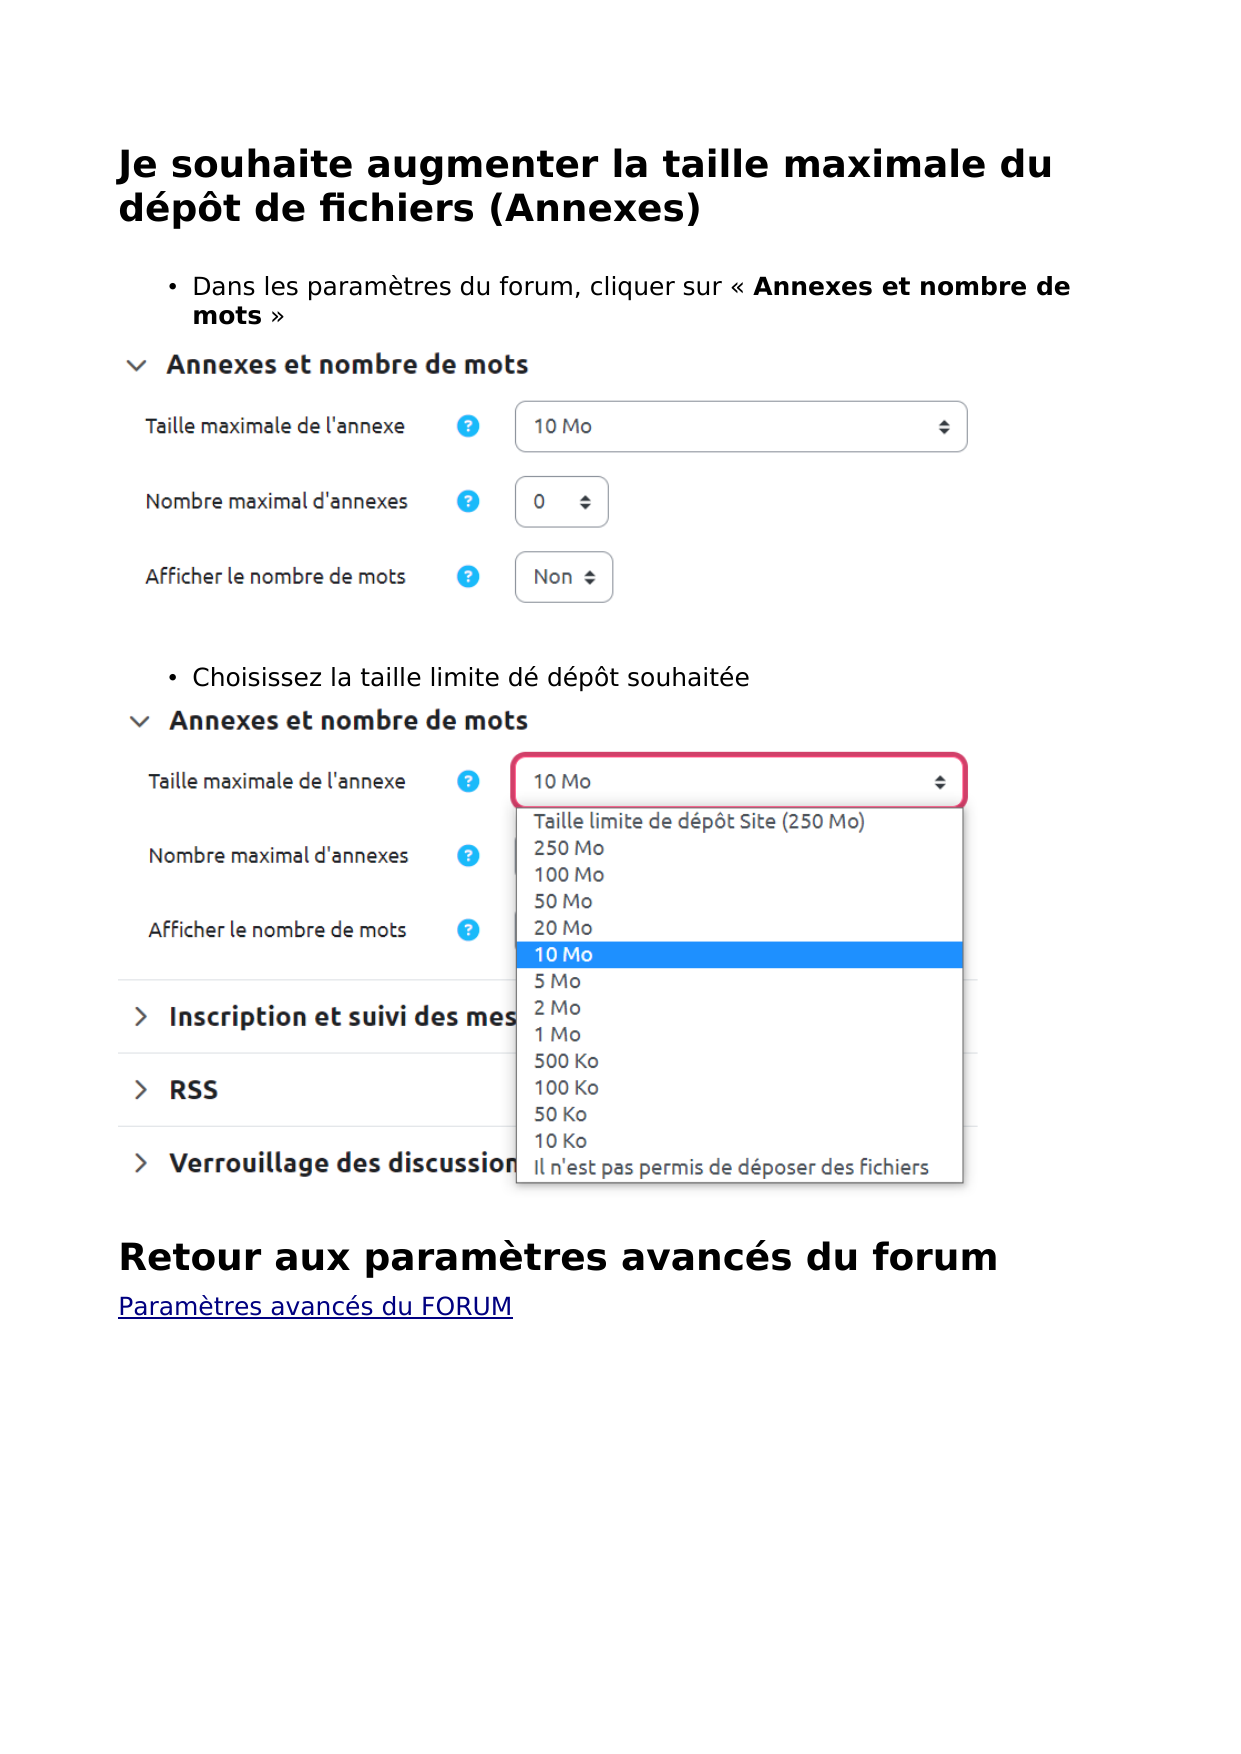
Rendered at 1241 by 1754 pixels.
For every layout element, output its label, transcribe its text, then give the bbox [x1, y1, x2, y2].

subtitle Je souhaite augmenter la taille maximale du dépôt de fichiers (Annexes) [118, 143, 1122, 230]
list Dans les paramètres du forum, cliquer sur « Annexes et nombre de mots » [177, 272, 1122, 331]
subtitle Retour aux paramètres avancés du forum [118, 1236, 1122, 1280]
picture [118, 692, 978, 1199]
text Paramètres avancés du FORUM [118, 1292, 1122, 1321]
picture [118, 330, 978, 622]
list Choisissez la taille limite dé dépôt souhaitée [177, 663, 1122, 692]
